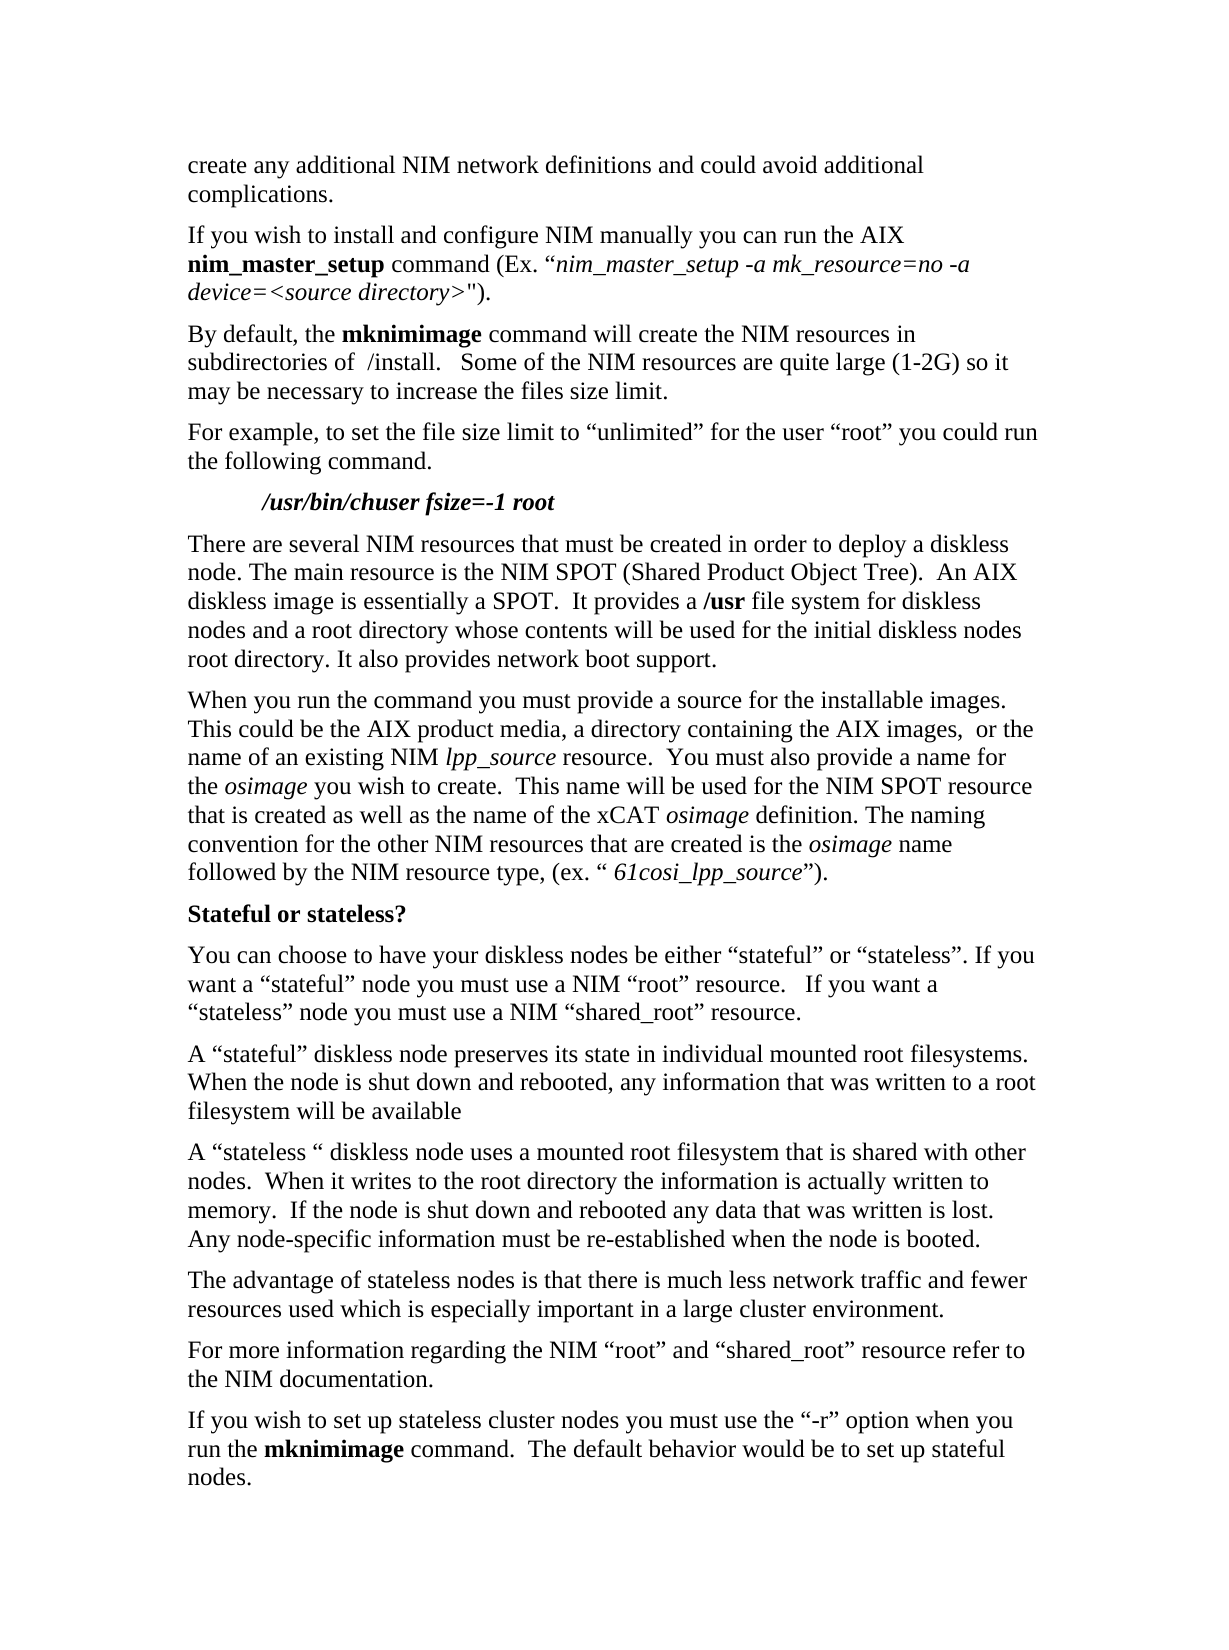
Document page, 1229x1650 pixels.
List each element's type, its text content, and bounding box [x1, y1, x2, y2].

text The advantage of stateless nodes is that there is much less network traffic and fewer resources used which is especially important in a large cluster environment. [187, 1265, 1041, 1322]
text There are several NIM resources that must be created in order to deploy a diskless node. The main resource is the NIM SPOT (Shared Product Object Tree). An AIX diskless image is essentially a SPOT. It provides a /usr file system for diskless nodes and a root directory whose contents will be used for the initial diskless nodes root directory. It also provides network boot support. [187, 529, 1041, 672]
text If you wish to set up stateless cluster nodes you must use the “-r” option when you run the mknimimage command. The default behavior would be to set up stateful nodes. [187, 1405, 1041, 1491]
text Stateful or stateless? [187, 899, 1041, 927]
text For more information regarding the NIM “root” and “shared_root” resource refer to the NIM documentation. [187, 1335, 1041, 1392]
text create any additional NIM network definitions and could avoid additional complications. [187, 150, 1041, 207]
text By default, the mknimimage command will create the NIM resources in subdirectories of /install. Some of the NIM resources are quite large (1-2G) so it may be necessary to increase the files size limit. [187, 319, 1041, 405]
text /usr/bin/chuser fsize=-1 root [187, 487, 1041, 516]
text A “stateful” diskless node preserves its state in individual mounted root filesystems. When the node is shut down and rebooted, any information that was written to a root filesystem will be available [187, 1039, 1041, 1125]
text For example, to set the file size limit to “unlimited” for the user “root” you could run the following command. [187, 417, 1041, 475]
text If you wish to install and configure NIM manually you can run the AIX nim_master_setup command (Ex. “nim_master_setup -a mk_resource=no -a device=<source directory>"). [187, 220, 1041, 306]
text You can choose to have your diskless nodes be either “stateful” or “stateless”. If you want a “stateful” node you must use a NIM “root” resource. If you want a “stateless” node you must use a NIM “shared_root” resource. [187, 940, 1041, 1026]
text A “stateless “ diskless node uses a mounted root filesystem that is shared with other nodes. When it writes to the root directory the information is actually written to memory. If the node is shut down and rebooted any data that was written is lost. Any node-specific information must be re-established when the node is booted. [187, 1137, 1041, 1252]
text When you run the command you must provide a source for the installable images. This could be the AIX product media, a directory containing the AIX images, or the name of an existing NIM lpp_source resource. You must also provide a name for the osimage you wish to create. This name will be used for the NIM SPOT resource that is created as well as the name of the xCAT osimage definition. The naming convention for the other NIM resources that are created is the osimage name followed by the NIM resource type, (ex. “ 61cosi_lpp_source”). [187, 685, 1041, 886]
